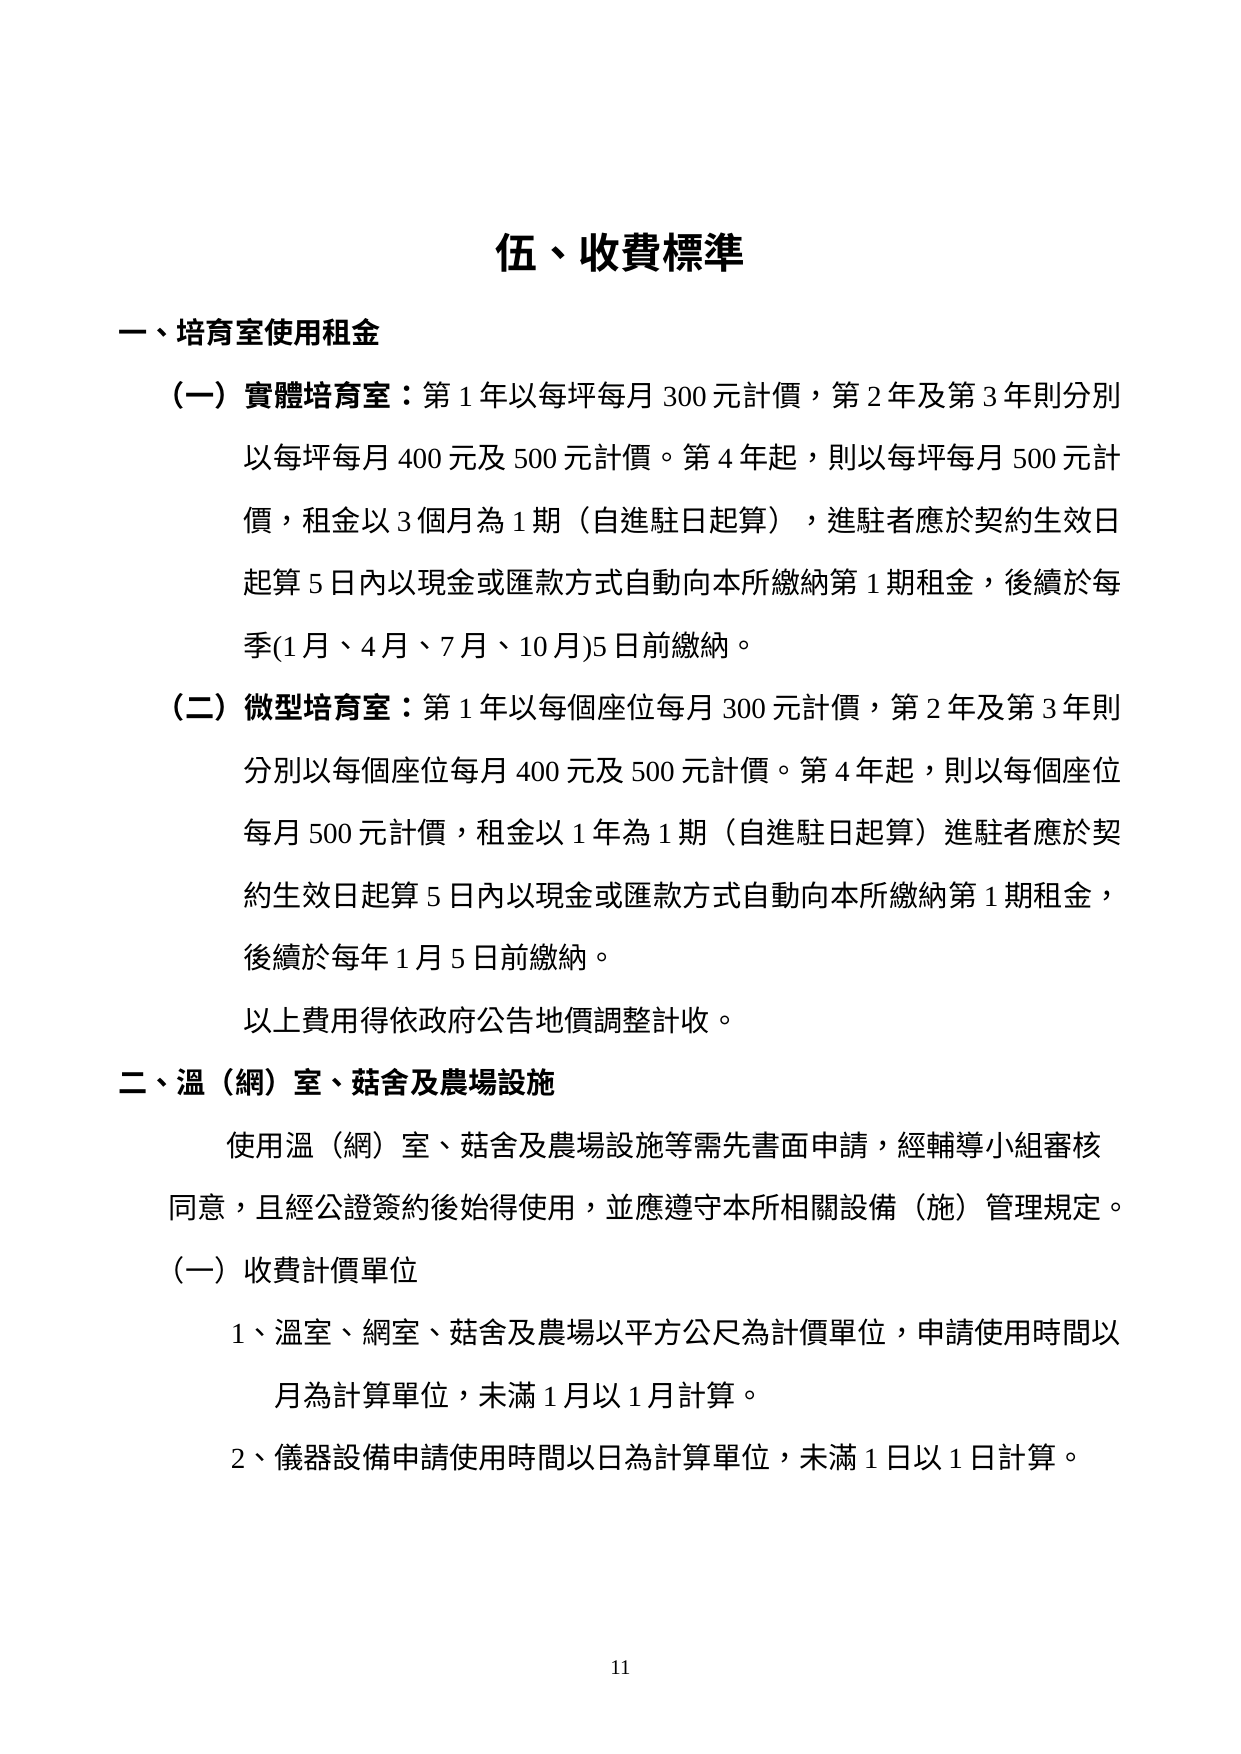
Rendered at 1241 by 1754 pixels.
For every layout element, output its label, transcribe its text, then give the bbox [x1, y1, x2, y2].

subtitle 二、溫（網）室、菇舍及農場設施 [118, 1039, 1122, 1102]
text 1、溫室、網室、菇舍及農場以平方公尺為計價單位，申請使用時間以月為計算單位，未滿1月以1月計算。 [231, 1289, 1122, 1414]
text 2、儀器設備申請使用時間以日為計算單位，未滿1日以1日計算。 [231, 1414, 1122, 1477]
subtitle （二）微型培育室：第1年以每個座位每月300元計價，第2年及第3年則分別以每個座位每月400元及500元計價。第4年起，則以每個座位每月500元計價，租金以1年為1期（自進駐日起算）進駐者應於契約生效日起算5日內以現金或匯款方式自動向本所繳納第1期租金，後續於每年1月5日前繳納。 [156, 664, 1122, 977]
subtitle （一）收費計價單位 [156, 1227, 1122, 1289]
subtitle 伍、收費標準 [118, 208, 1122, 271]
subtitle 一、培育室使用租金 [118, 289, 1122, 352]
text 使用溫（網）室、菇舍及農場設施等需先書面申請，經輔導小組審核同意，且經公證簽約後始得使用，並應遵守本所相關設備（施）管理規定。 [168, 1102, 1122, 1227]
text 以上費用得依政府公告地價調整計收。 [243, 977, 1122, 1039]
subtitle （一）實體培育室：第1年以每坪每月300元計價，第2年及第3年則分別以每坪每月400元及500元計價。第4年起，則以每坪每月500元計價，租金以3個月為1期（自進駐日起算），進駐者應於契約生效日起算5日內以現金或匯款方式自動向本所繳納第1期租金，後續於每季(1月、4月、7月、10月)5日前繳納。 [156, 352, 1122, 664]
